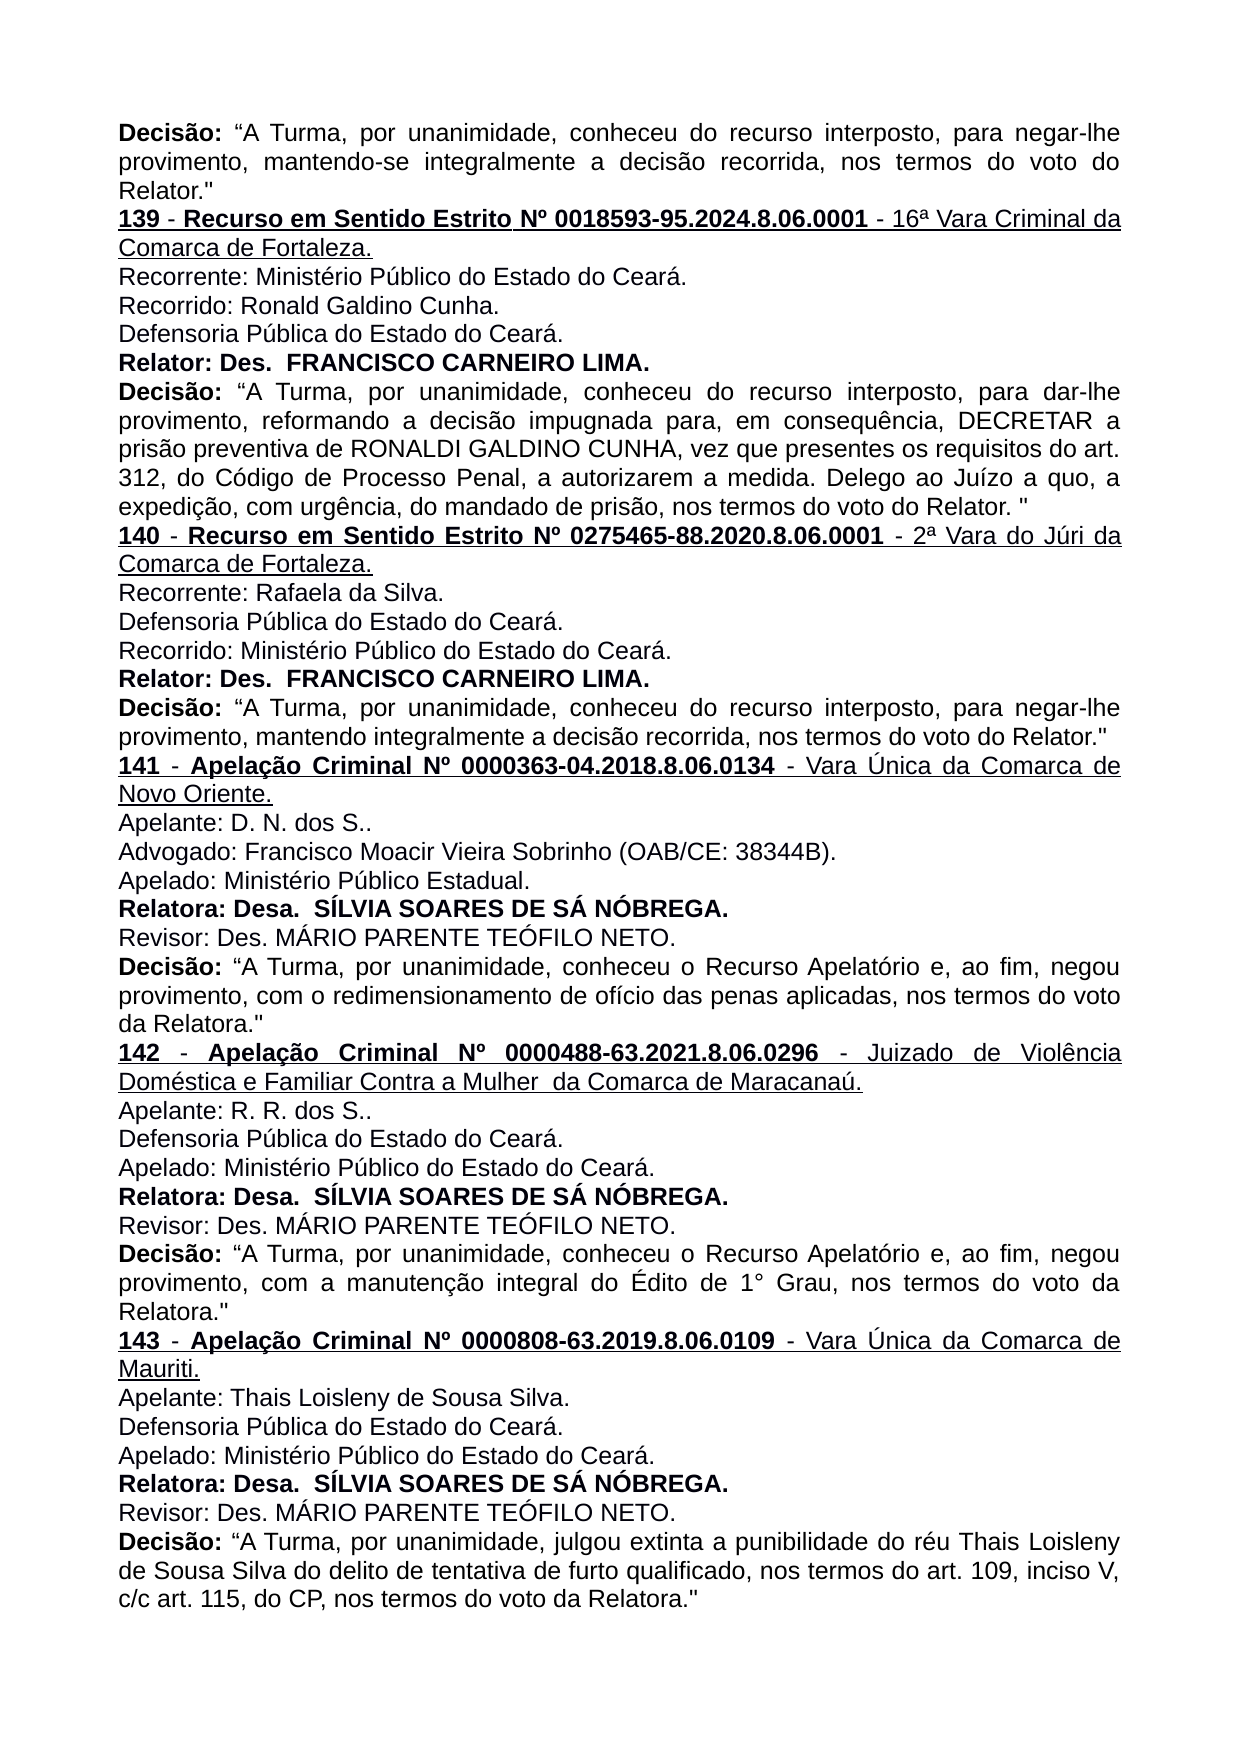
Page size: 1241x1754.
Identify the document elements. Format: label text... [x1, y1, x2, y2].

text Decisão: “A Turma, por unanimidade, julgou extinta a punibilidade do réu Thais Loisleny de Sousa Silva do delito de tentativa de furto qualificado, nos termos do art. 109, inciso V, c/c art. 115, do CP, nos termos do voto da Relatora." [118, 1527, 1122, 1613]
text Defensoria Pública do Estado do Ceará. [118, 319, 1122, 348]
text Defensoria Pública do Estado do Ceará. [118, 1124, 1122, 1153]
text Advogado: Francisco Moacir Vieira Sobrinho (OAB/CE: 38344B). [118, 837, 1122, 866]
text Recorrido: Ministério Público do Estado do Ceará. [118, 636, 1122, 664]
text Apelado: Ministério Público Estadual. [118, 866, 1122, 894]
text Revisor: Des. MÁRIO PARENTE TEÓFILO NETO. [118, 923, 1122, 952]
text Relatora: Desa. SÍLVIA SOARES DE SÁ NÓBREGA. [118, 1182, 1122, 1211]
text Decisão: “A Turma, por unanimidade, conheceu o Recurso Apelatório e, ao fim, negou provimento, com a manutenção integral do Édito de 1° Grau, nos termos do voto da Relatora." [118, 1239, 1122, 1326]
text 139 - Recurso em Sentido Estrito Nº 0018593-95.2024.8.06.0001 - 16ª Vara Criminal da Comarca de Fortaleza. [118, 204, 1122, 262]
text Apelante: R. R. dos S.. [118, 1096, 1122, 1124]
text Decisão: “A Turma, por unanimidade, conheceu o Recurso Apelatório e, ao fim, negou provimento, com o redimensionamento de ofício das penas aplicadas, nos termos do voto da Relatora." [118, 952, 1122, 1038]
text Doméstica e Familiar Contra a Mulher da Comarca de Maracanaú. [118, 1064, 1122, 1096]
text Defensoria Pública do Estado do Ceará. [118, 607, 1122, 636]
text Recorrido: Ronald Galdino Cunha. [118, 291, 1122, 319]
text Relatora: Desa. SÍLVIA SOARES DE SÁ NÓBREGA. [118, 894, 1122, 923]
text Relator: Des. FRANCISCO CARNEIRO LIMA. [118, 348, 1122, 377]
text Apelado: Ministério Público do Estado do Ceará. [118, 1153, 1122, 1182]
text Comarca de Fortaleza. [118, 547, 1122, 578]
text Decisão: “A Turma, por unanimidade, conheceu do recurso interposto, para negar-lhe provimento, mantendo integralmente a decisão recorrida, nos termos do voto do Relator." [118, 693, 1122, 751]
text 142 - Apelação Criminal Nº 0000488-63.2021.8.06.0296 - Juizado de Violência [118, 1038, 1122, 1063]
text Relator: Des. FRANCISCO CARNEIRO LIMA. [118, 664, 1122, 693]
text 143 - Apelação Criminal Nº 0000808-63.2019.8.06.0109 - Vara Única da Comarca de Mauriti. [118, 1326, 1122, 1383]
text Apelado: Ministério Público do Estado do Ceará. [118, 1441, 1122, 1469]
text 141 - Apelação Criminal Nº 0000363-04.2018.8.06.0134 - Vara Única da Comarca de Novo Oriente. [118, 751, 1122, 808]
text Recorrente: Rafaela da Silva. [118, 578, 1122, 607]
text Relatora: Desa. SÍLVIA SOARES DE SÁ NÓBREGA. [118, 1469, 1122, 1498]
text Apelante: D. N. dos S.. [118, 808, 1122, 837]
text Decisão: “A Turma, por unanimidade, conheceu do recurso interposto, para negar-lhe provimento, mantendo-se integralmente a decisão recorrida, nos termos do voto do Relator." [118, 118, 1122, 204]
text Decisão: “A Turma, por unanimidade, conheceu do recurso interposto, para dar-lhe provimento, reformando a decisão impugnada para, em consequência, DECRETAR a prisão preventiva de RONALDI GALDINO CUNHA, vez que presentes os requisitos do art. 312, do Código de Processo Penal, a autorizarem a medida. Delego ao Juízo a quo, a expedição, com urgência, do mandado de prisão, nos termos do voto do Relator. " [118, 377, 1122, 521]
text Apelante: Thais Loisleny de Sousa Silva. [118, 1383, 1122, 1412]
text Defensoria Pública do Estado do Ceará. [118, 1412, 1122, 1441]
text Revisor: Des. MÁRIO PARENTE TEÓFILO NETO. [118, 1498, 1122, 1527]
text Recorrente: Ministério Público do Estado do Ceará. [118, 262, 1122, 291]
text Revisor: Des. MÁRIO PARENTE TEÓFILO NETO. [118, 1211, 1122, 1239]
text 140 - Recurso em Sentido Estrito Nº 0275465-88.2020.8.06.0001 - 2ª Vara do Júri da [118, 521, 1122, 546]
